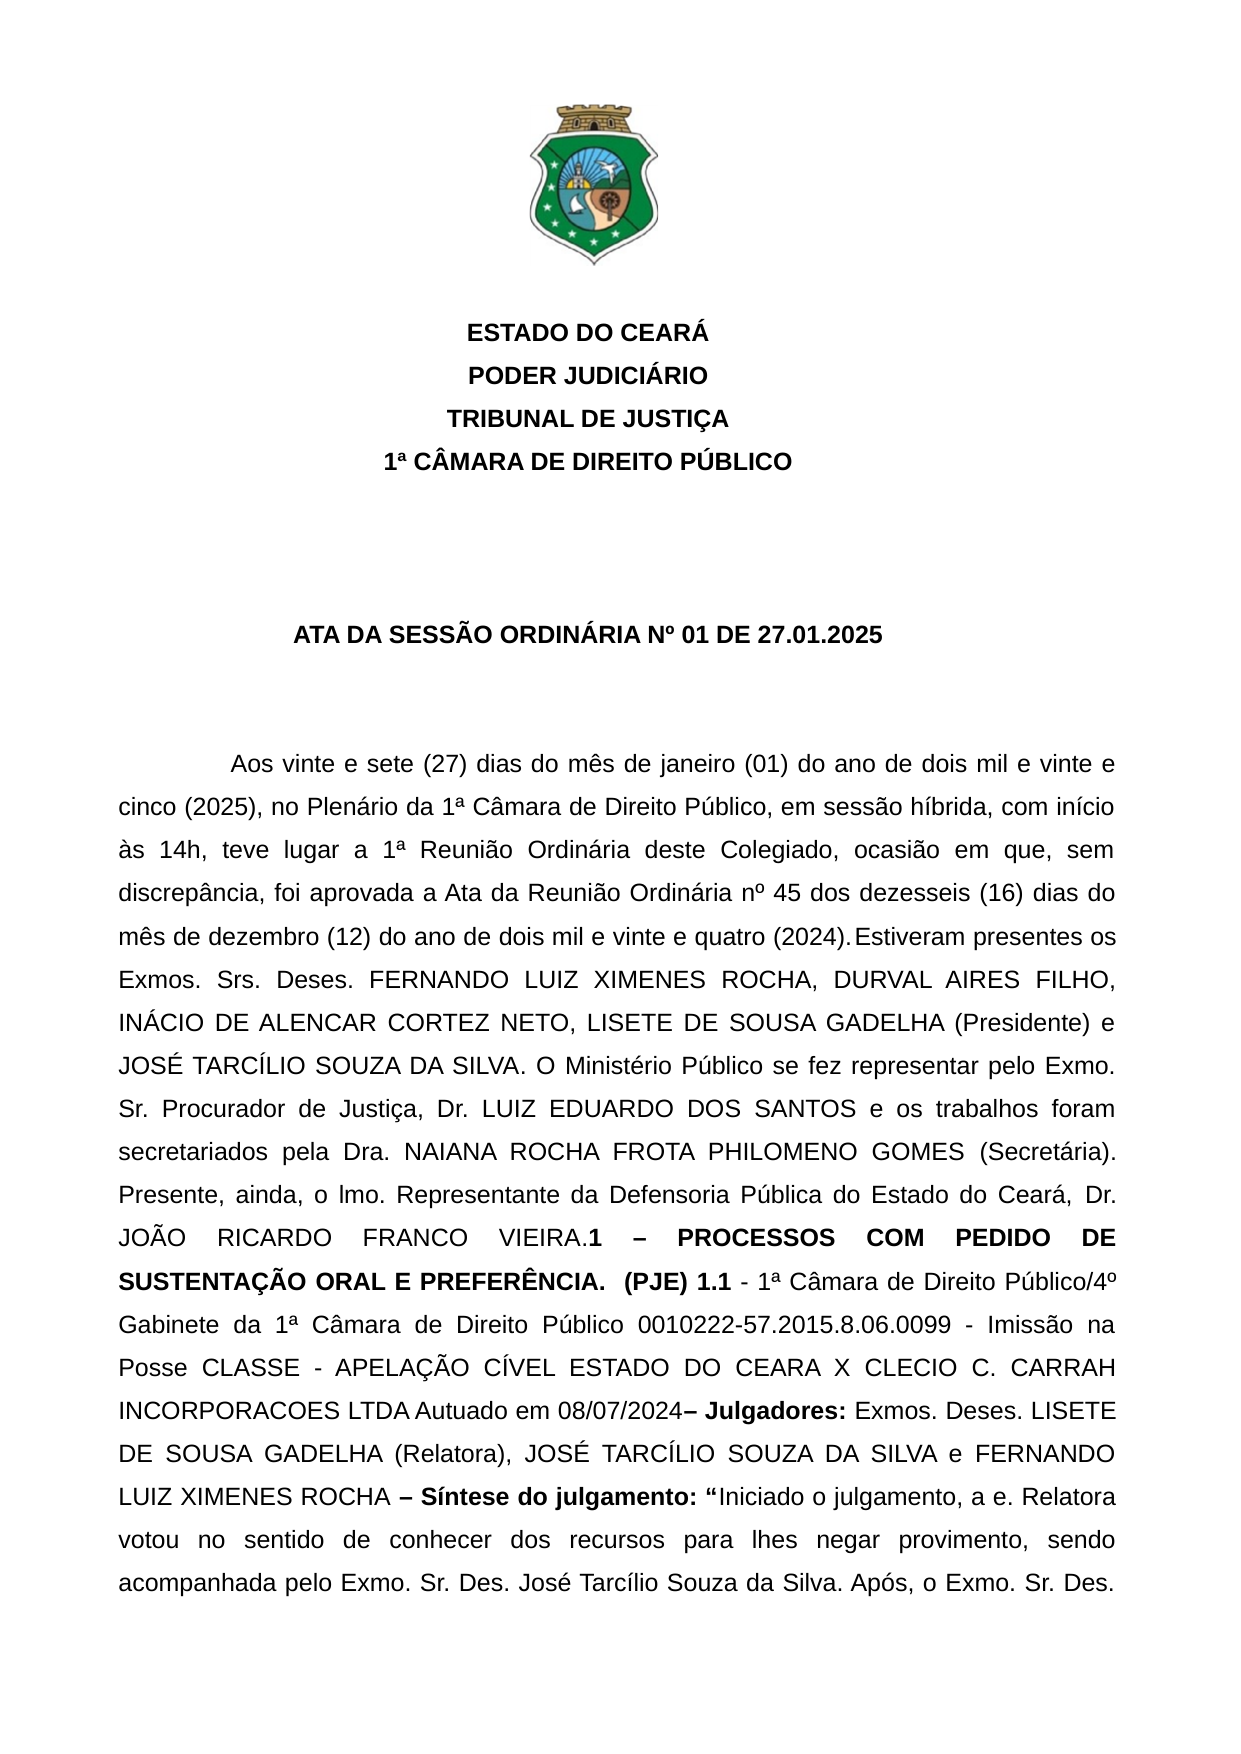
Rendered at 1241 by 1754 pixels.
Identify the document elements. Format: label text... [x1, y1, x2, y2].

text 1ª CÂMARA DE DIREITO PÚBLICO [59, 447, 1117, 476]
text PODER JUDICIÁRIO [59, 361, 1117, 390]
text ATA DA SESSÃO ORDINÁRIA Nº 01 DE 27.01.2025 [59, 620, 1117, 648]
text ESTADO DO CEARÁ [59, 318, 1117, 347]
text TRIBUNAL DE JUSTIÇA [59, 404, 1117, 433]
text Aos vinte e sete (27) dias do mês de janeiro (01) do ano de dois mil e vinte e cinco (2025), no Plenário da 1ª Câmara de Direito Público, em sessão híbrida, com início às 14h, teve lugar a 1ª Reunião Ordinária deste Colegiado, ocasião em que, sem discrepância, foi aprovada a Ata da Reunião Ordinária nº 45 dos dezesseis (16) dias do mês de dezembro (12) do ano de dois mil e vinte e quatro (2024).Estiveram presentes os Exmos. Srs. Deses. FERNANDO LUIZ XIMENES ROCHA, DURVAL AIRES FILHO, INÁCIO DE ALENCAR CORTEZ NETO, LISETE DE SOUSA GADELHA (Presidente) e JOSÉ TARCÍLIO SOUZA DA SILVA. O Ministério Público se fez representar pelo Exmo. Sr. Procurador de Justiça, Dr. LUIZ EDUARDO DOS SANTOS e os trabalhos foram secretariados pela Dra. NAIANA ROCHA FROTA PHILOMENO GOMES (Secretária). Presente, ainda, o lmo. Representante da Defensoria Pública do Estado do Ceará, Dr. JOÃO RICARDO FRANCO VIEIRA.1 – PROCESSOS COM PEDIDO DE SUSTENTAÇÃO ORAL E PREFERÊNCIA. (PJE) 1.1 - 1ª Câmara de Direito Público/4º Gabinete da 1ª Câmara de Direito Público 0010222-57.2015.8.06.0099 - Imissão na Posse CLASSE - APELAÇÃO CÍVEL ESTADO DO CEARA X CLECIO C. CARRAH INCORPORACOES LTDA Autuado em 08/07/2024– Julgadores: Exmos. Deses. LISETE DE SOUSA GADELHA (Relatora), JOSÉ TARCÍLIO SOUZA DA SILVA e FERNANDO LUIZ XIMENES ROCHA – Síntese do julgamento: “Iniciado o julgamento, a e. Relatora votou no sentido de conhecer dos recursos para lhes negar provimento, sendo acompanhada pelo Exmo. Sr. Des. José Tarcílio Souza da Silva. Após, o Exmo. Sr. Des. [118, 749, 1117, 1597]
picture [529, 104, 659, 266]
